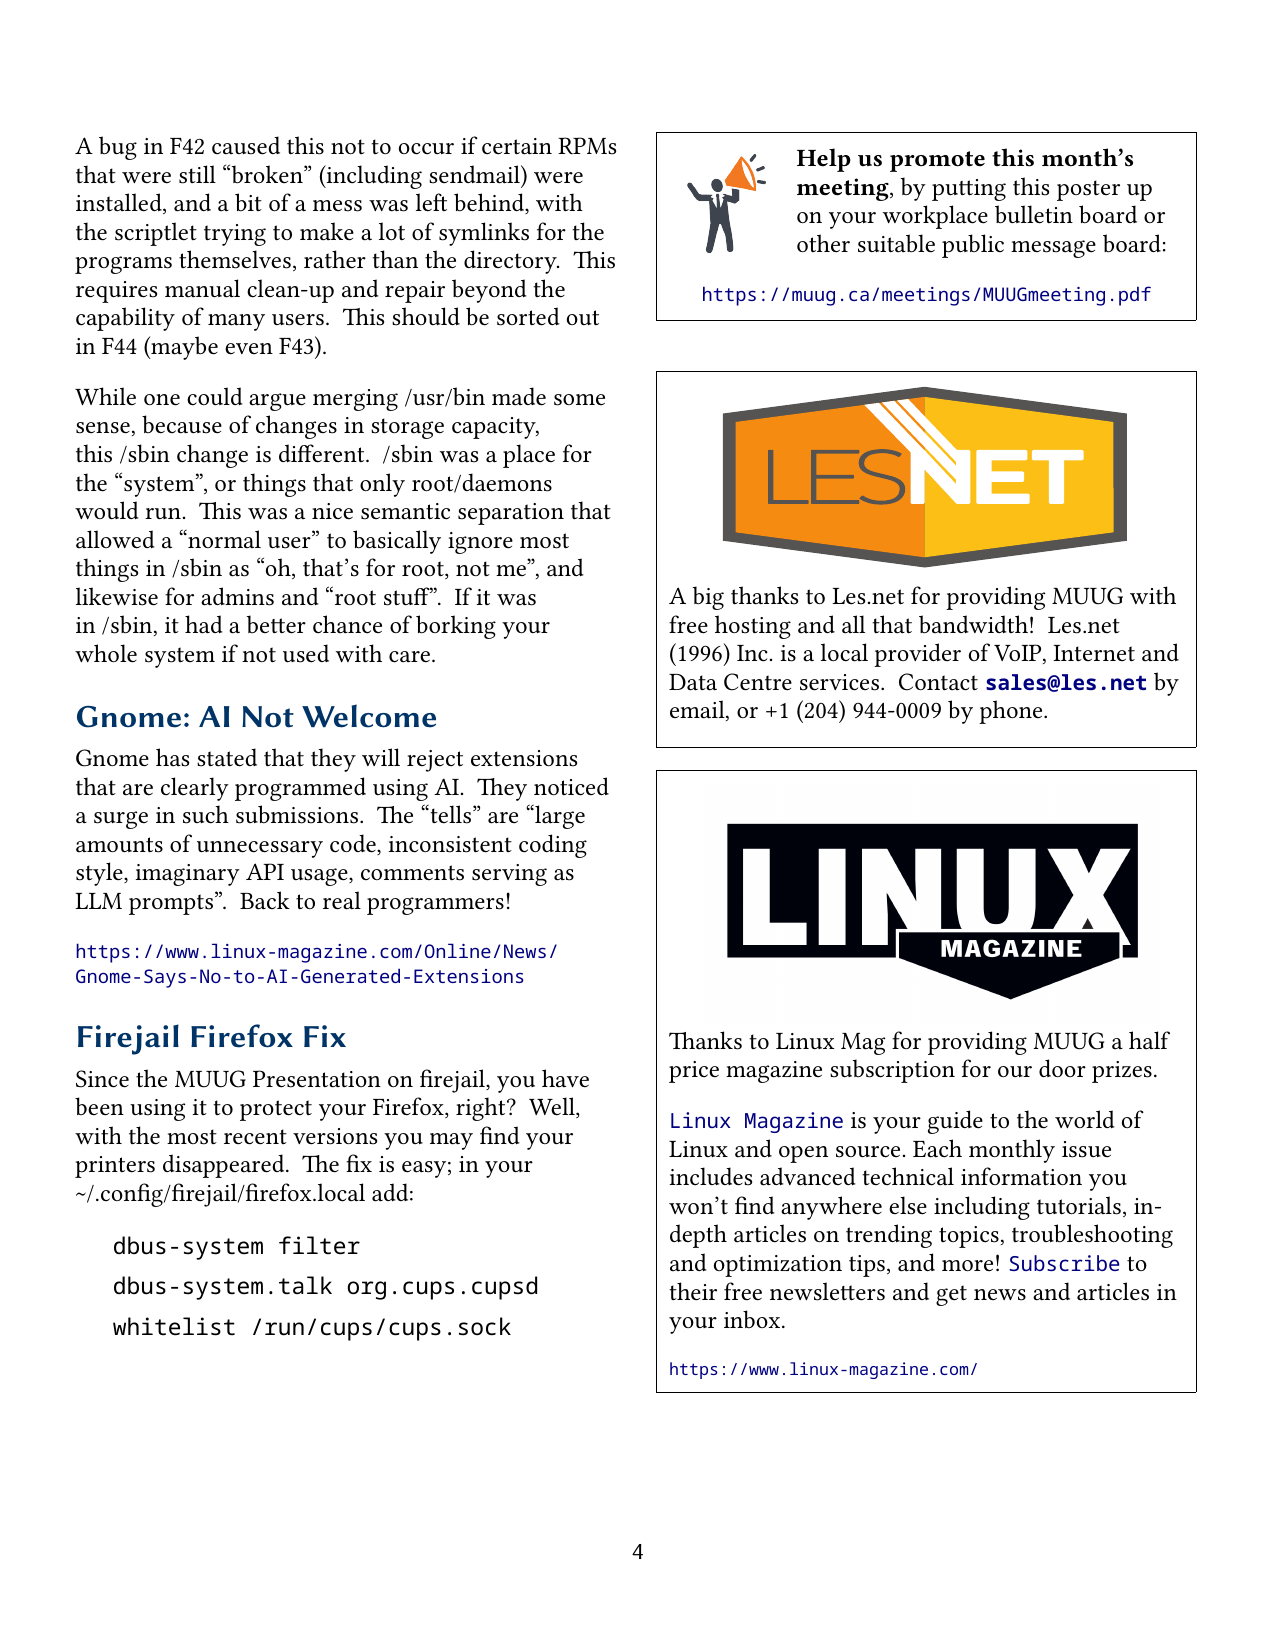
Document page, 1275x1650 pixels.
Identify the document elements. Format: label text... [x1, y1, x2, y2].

text dbus-system.talk org.cups.cupsd [113, 1270, 581, 1302]
subtitle Firejail Firefox Fix [75, 1019, 619, 1056]
text Since the MUUG Presentation on firejail, you have been using it to protect your Firefox, right? Well, with the most recent versions you may find your printers disappeared. The fix is easy; in your ~/.config/firejail/firefox.local add: [75, 1065, 619, 1208]
subtitle https://muug.ca/meetings/MUUGmeeting.pdf [668, 281, 1184, 306]
text A big thanks to Les.net for providing MUUG with free hosting and all that bandwidth! Les.net (1996) Inc. is a local provider of VoIP, Internet and Data Centre services. Contact sales@les.net by email, or +1 (204) 944-0009 by phone. [669, 383, 1184, 725]
text Help us promote this month’s meeting, by putting this poster up on your workplace bulletin board or other suitable public message board: [668, 144, 1184, 258]
text Linux Magazine is your guide to the world of Linux and open source. Each monthly issue includes advanced technical information you won’t find anywhere else including tutorials, in-depth articles on trending topics, troubleshooting and optimization tips, and more! Subscribe to their free newsletters and get news and articles in your inbox. [669, 1106, 1184, 1335]
subtitle https://www.linux-magazine.com/ [669, 1357, 1184, 1380]
picture [672, 149, 781, 258]
text While one could argue merging /usr/bin made some sense, because of changes in storage capacity, this /⁠sbin change is different. /sbin was a place for the “system”, or things that only root/daemons would run. This was a nice semantic separation that allowed a “normal user” to basically ignore most things in /sbin as “oh, that’s for root, not me”, and likewise for admins and “root stuff”. If it was in /⁠sbin, it had a better chance of borking your whole system if not used with care. [75, 383, 619, 668]
text A bug in F42 caused this not to occur if certain RPMs that were still “broken” (including sendmail) were installed, and a bit of a mess was left behind, with the scriptlet trying to make a lot of symlinks for the programs themselves, rather than the directory. This requires manual clean-up and repair beyond the capability of many users. This should be sorted out in F44 (maybe even F43). [75, 132, 619, 361]
subtitle https://www.linux-magazine.com/Online/News/Gnome-Says-No-to-AI-Generated-Extensions [75, 938, 619, 989]
subtitle Gnome: AI Not Welcome [75, 698, 619, 735]
text Gnome has stated that they will reject extensions that are clearly programmed using AI. They noticed a surge in such submissions. The “tells” are “large amounts of unnecessary code, inconsistent coding style, imaginary API usage, comments serving as LLM prompts”. Back to real programmers! [75, 744, 619, 916]
text whitelist /run/cups/cups.sock [113, 1311, 581, 1342]
text dbus-system filter [113, 1230, 581, 1261]
text Thanks to Linux Mag for providing MUUG a half price magazine subscription for our door prizes. [669, 782, 1184, 1084]
picture [703, 782, 1162, 1027]
